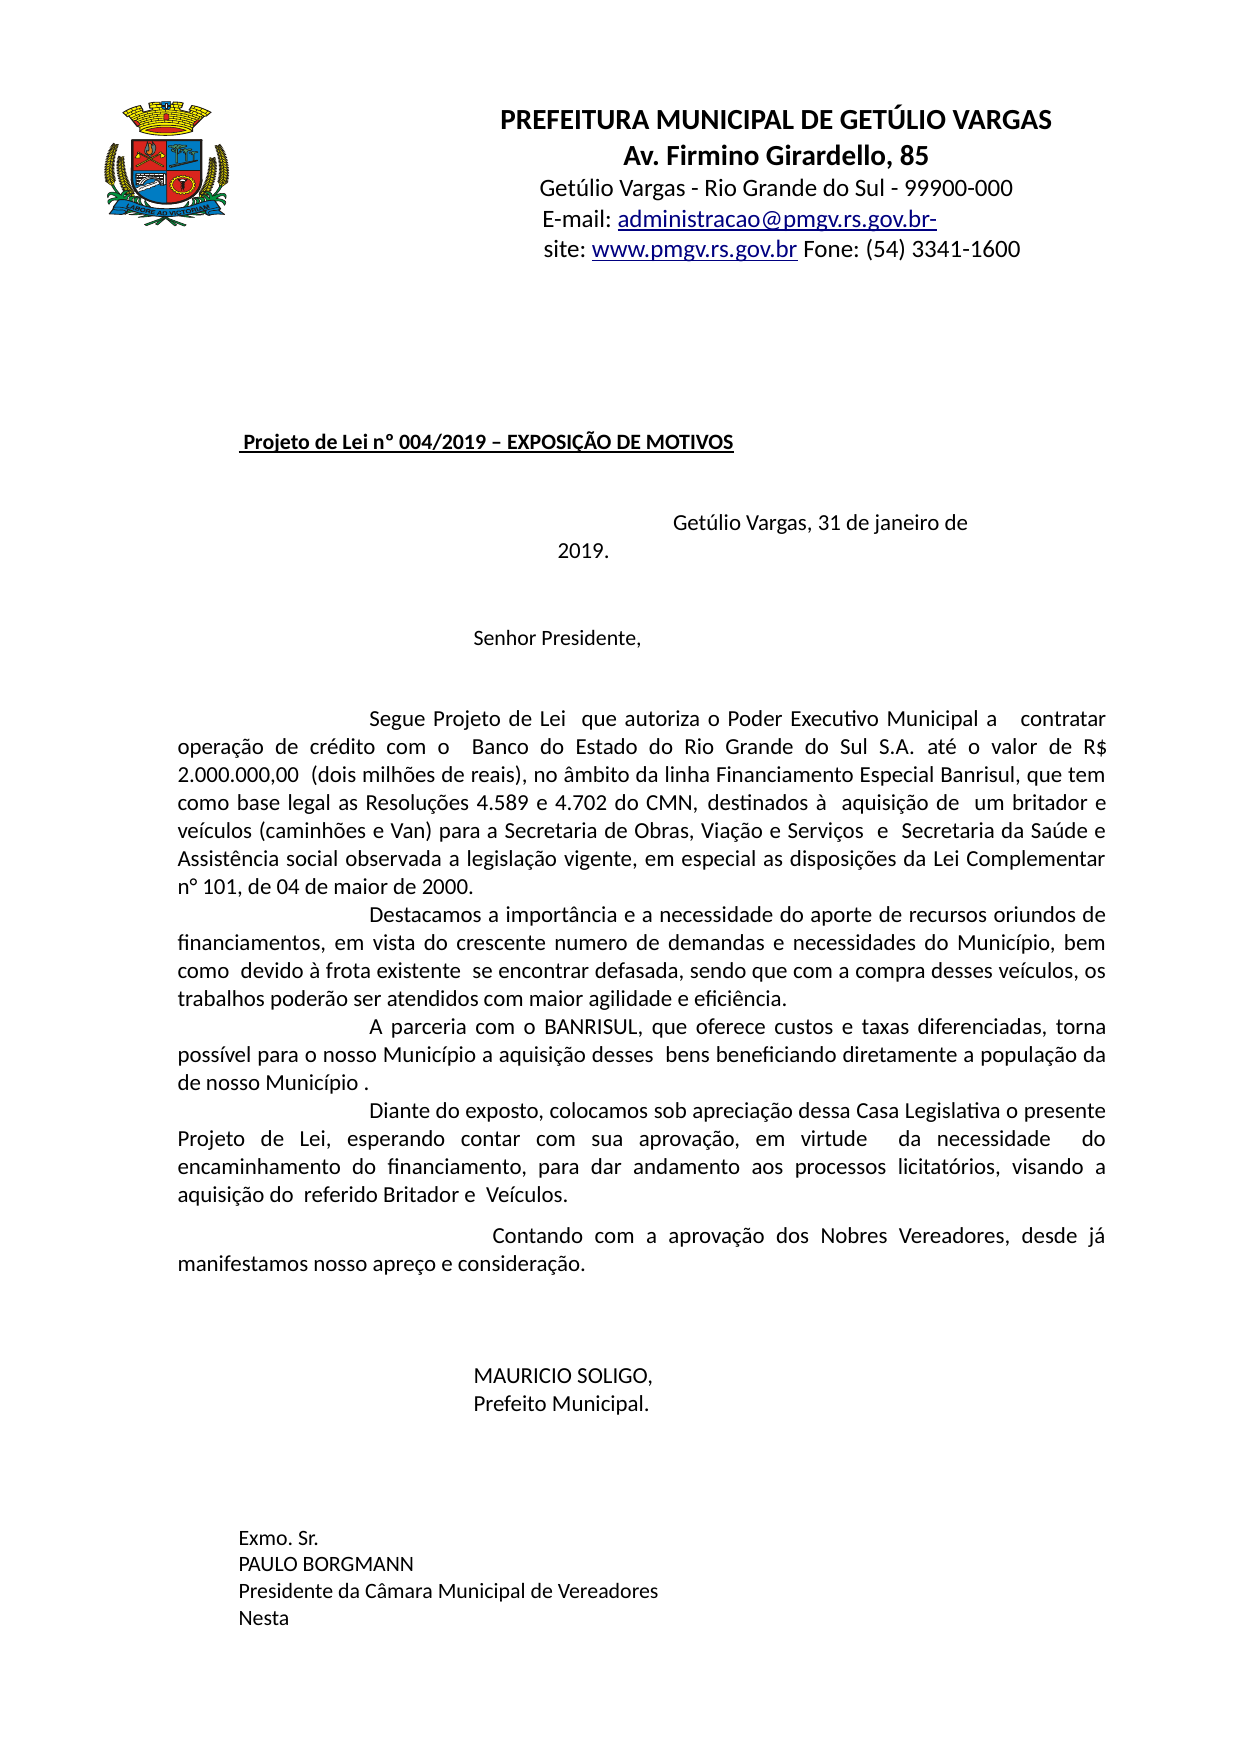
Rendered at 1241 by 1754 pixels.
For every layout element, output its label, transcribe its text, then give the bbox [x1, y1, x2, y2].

text Getúlio Vargas, 31 de janeiro de 2019. [177, 508, 989, 564]
text Segue Projeto de Lei que autoriza o Poder Executivo Municipal a contratar operação de crédito com o Banco do Estado do Rio Grande do Sul S.A. até o valor de R$ 2.000.000,00 (dois milhões de reais), no âmbito da linha Financiamento Especial Banrisul, que tem como base legal as Resoluções 4.589 e 4.702 do CMN, destinados à aquisição de um britador e veículos (caminhões e Van) para a Secretaria de Obras, Viação e Serviços e Secretaria da Saúde e Assistência social observada a legislação vigente, em especial as disposições da Lei Complementar n° 101, de 04 de maior de 2000. [177, 704, 1107, 900]
text Senhor Presidente, [238, 624, 982, 651]
text A parceria com o BANRISUL, que oferece custos e taxas diferenciadas, torna possível para o nosso Município a aquisição desses bens beneficiando diretamente a população da de nosso Município . [177, 1012, 1107, 1096]
text PAULO BORGMANN [238, 1550, 982, 1577]
text Contando com a aprovação dos Nobres Vereadores, desde já manifestamos nosso apreço e consideração. [177, 1221, 1107, 1277]
text Exmo. Sr. [238, 1524, 982, 1550]
text Nesta [238, 1604, 982, 1630]
text MAURICIO SOLIGO, [238, 1361, 982, 1389]
text Prefeito Municipal. [238, 1389, 982, 1417]
text Destacamos a importância e a necessidade do aporte de recursos oriundos de financiamentos, em vista do crescente numero de demandas e necessidades do Município, bem como devido à frota existente se encontrar defasada, sendo que com a compra desses veículos, os trabalhos poderão ser atendidos com maior agilidade e eficiência. [177, 900, 1107, 1012]
text Diante do exposto, colocamos sob apreciação dessa Casa Legislativa o presente Projeto de Lei, esperando contar com sua aprovação, em virtude da necessidade do encaminhamento do financiamento, para dar andamento aos processos licitatórios, visando a aquisição do referido Britador e Veículos. [177, 1096, 1107, 1208]
text Presidente da Câmara Municipal de Vereadores [238, 1577, 982, 1604]
text Projeto de Lei nº 004/2019 – EXPOSIÇÃO DE MOTIVOS [238, 428, 982, 455]
